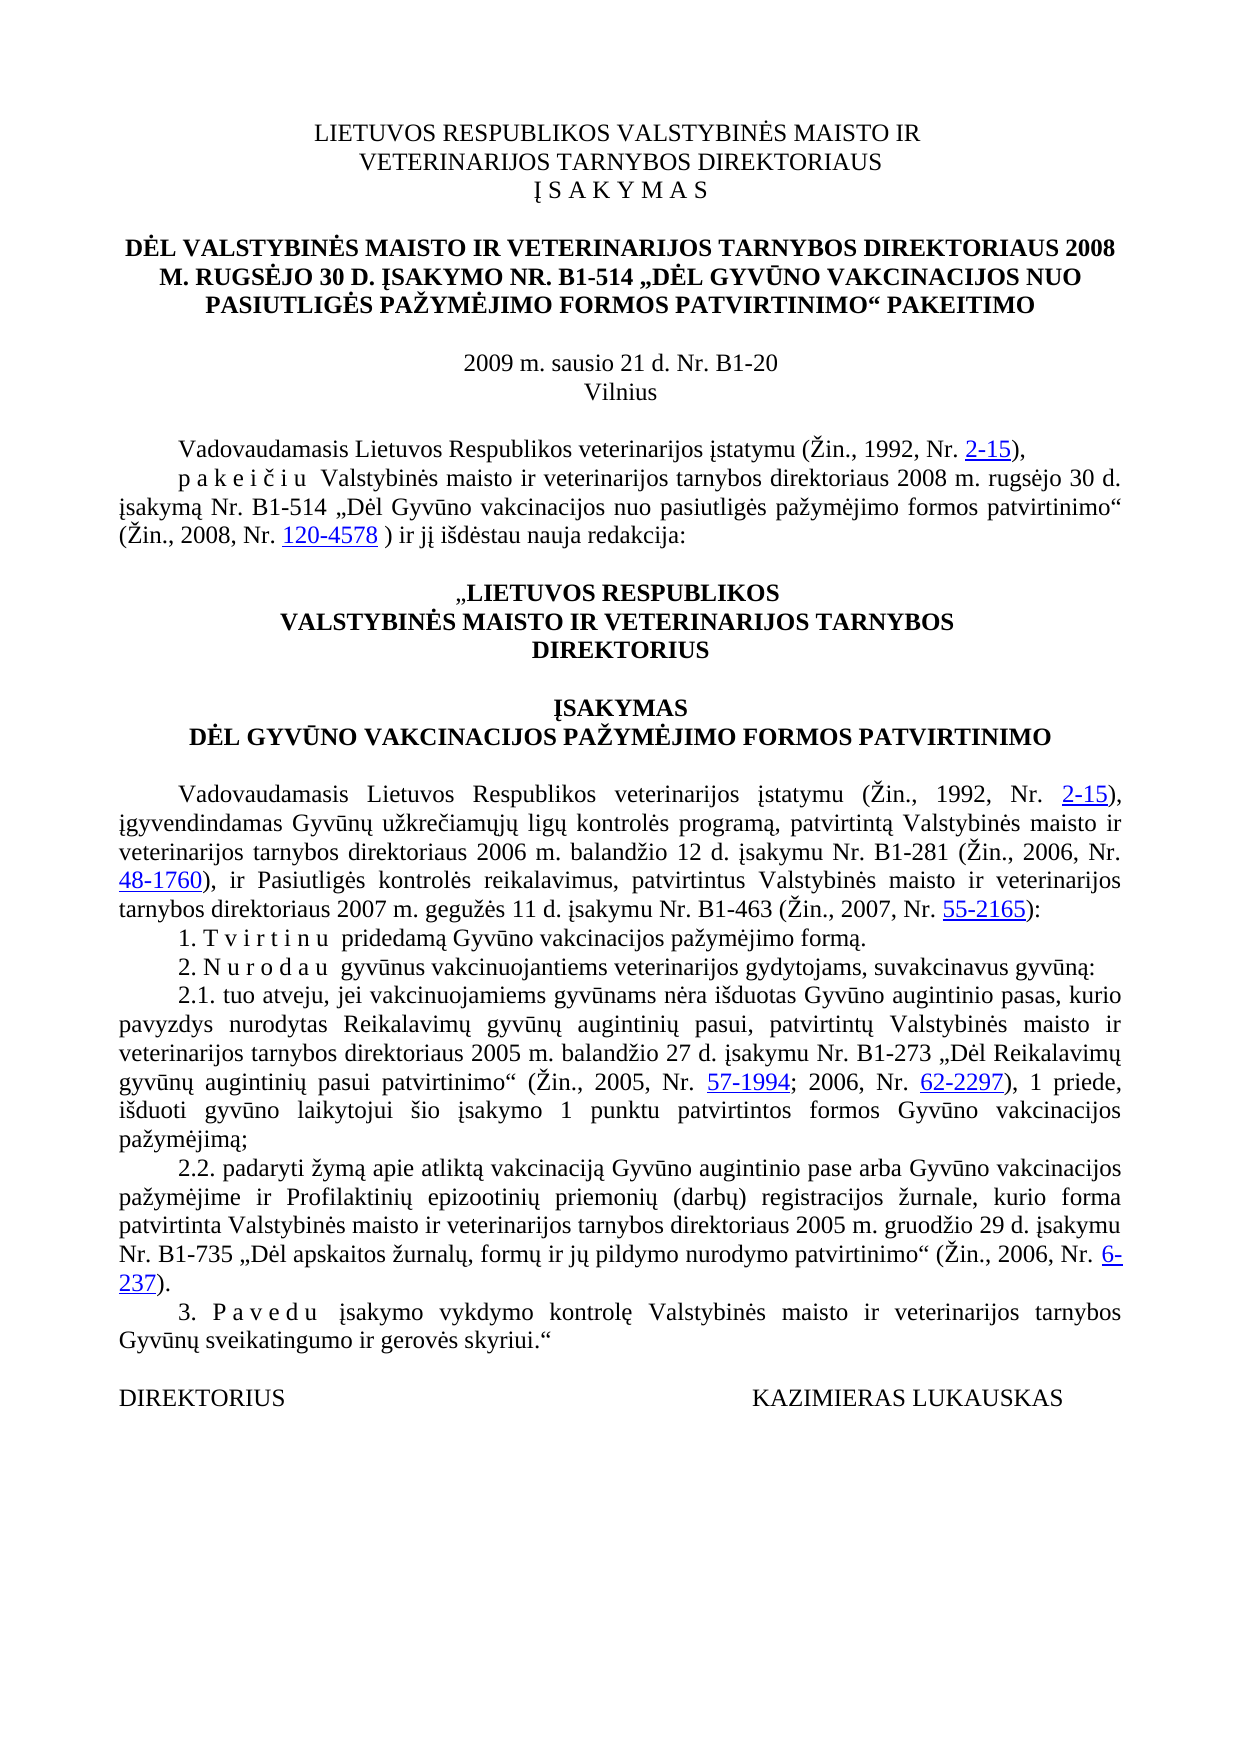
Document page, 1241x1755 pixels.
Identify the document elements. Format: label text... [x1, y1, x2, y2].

text pakeičiu Valstybinės maisto ir veterinarijos tarnybos direktoriaus 2008 m. rugsėjo 30 d. įsakymą Nr. B1-514 „Dėl Gyvūno vakcinacijos nuo pasiutligės pažymėjimo formos patvirtinimo“ (Žin., 2008, Nr. 120-4578 ) ir jį išdėstau nauja redakcija: [119, 463, 1122, 549]
text 2009 m. sausio 21 d. Nr. B1-20 [119, 348, 1122, 377]
text 2.1. tuo atveju, jei vakcinuojamiems gyvūnams nėra išduotas Gyvūno augintinio pasas, kurio pavyzdys nurodytas Reikalavimų gyvūnų augintinių pasui, patvirtintų Valstybinės maisto ir veterinarijos tarnybos direktoriaus 2005 m. balandžio 27 d. įsakymu Nr. B1-273 „Dėl Reikalavimų gyvūnų augintinių pasui patvirtinimo“ (Žin., 2005, Nr. 57-1994; 2006, Nr. 62-2297), 1 priede, išduoti gyvūno laikytojui šio įsakymo 1 punktu patvirtintos formos Gyvūno vakcinacijos pažymėjimą; [119, 981, 1122, 1153]
text Vadovaudamasis Lietuvos Respublikos veterinarijos įstatymu (Žin., 1992, Nr. 2-15), įgyvendindamas Gyvūnų užkrečiamųjų ligų kontrolės programą, patvirtintą Valstybinės maisto ir veterinarijos tarnybos direktoriaus 2006 m. balandžio 12 d. įsakymu Nr. B1-281 (Žin., 2006, Nr. 48-1760), ir Pasiutligės kontrolės reikalavimus, patvirtintus Valstybinės maisto ir veterinarijos tarnybos direktoriaus 2007 m. gegužės 11 d. įsakymu Nr. B1-463 (Žin., 2007, Nr. 55-2165): [119, 779, 1122, 923]
text ĮSAKYMAS [119, 693, 1122, 722]
text 2.2. padaryti žymą apie atliktą vakcinaciją Gyvūno augintinio pase arba Gyvūno vakcinacijos pažymėjime ir Profilaktinių epizootinių priemonių (darbų) registracijos žurnale, kurio forma patvirtinta Valstybinės maisto ir veterinarijos tarnybos direktoriaus 2005 m. gruodžio 29 d. įsakymu Nr. B1-735 „Dėl apskaitos žurnalų, formų ir jų pildymo nurodymo patvirtinimo“ (Žin., 2006, Nr. 6-237). [119, 1153, 1122, 1297]
text DĖL VALSTYBINĖS MAISTO IR VETERINARIJOS TARNYBOS DIREKTORIAUS 2008 M. RUGSĖJO 30 D. ĮSAKYMO NR. B1-514 „DĖL GYVŪNO VAKCINACIJOS NUO PASIUTLIGĖS PAŽYMĖJIMO FORMOS PATVIRTINIMO“ PAKEITIMO [119, 233, 1122, 319]
text DIREKTORIUS KAZIMIERAS LUKAUSKAS [119, 1383, 1122, 1412]
text ĮSAKYMAS [119, 176, 1122, 204]
text Vadovaudamasis Lietuvos Respublikos veterinarijos įstatymu (Žin., 1992, Nr. 2-15), [119, 434, 1122, 463]
text 1. Tvirtinu pridedamą Gyvūno vakcinacijos pažymėjimo formą. [119, 923, 1122, 952]
text 3. Pavedu įsakymo vykdymo kontrolę Valstybinės maisto ir veterinarijos tarnybos Gyvūnų sveikatingumo ir gerovės skyriui.“ [119, 1297, 1122, 1354]
text LIETUVOS RESPUBLIKOS VALSTYBINĖS MAISTO IR [119, 118, 1122, 147]
text DIREKTORIUS [119, 636, 1122, 664]
text VALSTYBINĖS MAISTO IR VETERINARIJOS TARNYBOS [119, 607, 1122, 636]
text 2. Nurodau gyvūnus vakcinuojantiems veterinarijos gydytojams, suvakcinavus gyvūną: [119, 952, 1122, 981]
text „LIETUVOS RESPUBLIKOS [119, 578, 1122, 607]
text Vilnius [119, 377, 1122, 406]
text VETERINARIJOS TARNYBOS DIREKTORIAUS [119, 147, 1122, 176]
text DĖL GYVŪNO VAKCINACIJOS PAŽYMĖJIMO FORMOS PATVIRTINIMO [119, 722, 1122, 751]
